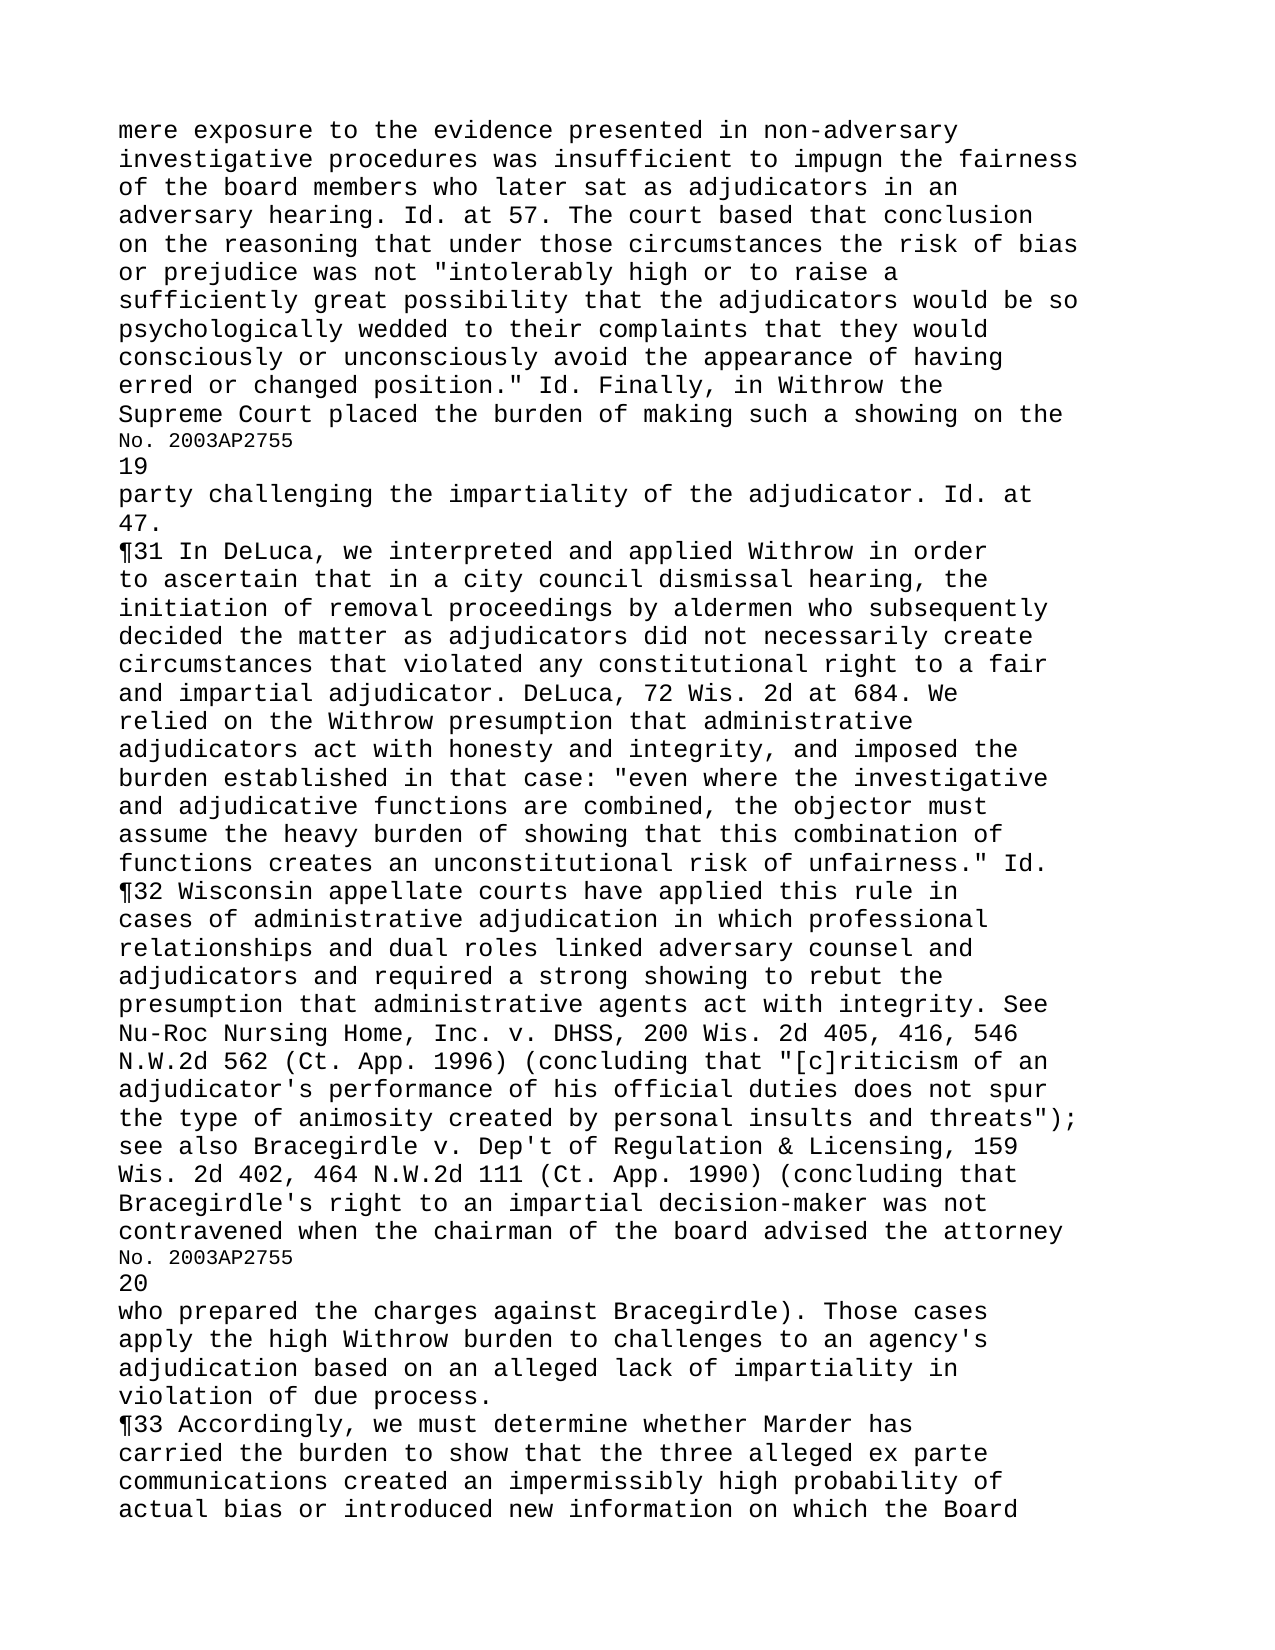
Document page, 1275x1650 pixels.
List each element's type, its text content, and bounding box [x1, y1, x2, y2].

text who prepared the charges against Bracegirdle). Those cases [118, 1299, 1157, 1327]
text and adjudicative functions are combined, the objector must [118, 793, 1157, 822]
text relied on the Withrow presumption that administrative [118, 708, 1157, 737]
text ¶31 In DeLuca, we interpreted and applied Withrow in order [118, 538, 1157, 567]
text No. 2003AP2755 [118, 1247, 1157, 1270]
text initiation of removal proceedings by aldermen who subsequently [118, 595, 1157, 623]
text investigative procedures was insufficient to impugn the fairness [118, 146, 1157, 175]
text communications created an impermissibly high probability of [118, 1469, 1157, 1497]
text circumstances that violated any constitutional right to a fair [118, 652, 1157, 680]
text see also Bracegirdle v. Dep't of Regulation & Licensing, 159 [118, 1133, 1157, 1162]
text adjudicators act with honesty and integrity, and imposed the [118, 737, 1157, 765]
text cases of administrative adjudication in which professional [118, 907, 1157, 935]
text 19 [118, 453, 1157, 482]
text to ascertain that in a city council dismissal hearing, the [118, 567, 1157, 595]
text or prejudice was not "intolerably high or to raise a [118, 260, 1157, 288]
text 47. [118, 510, 1157, 538]
text decided the matter as adjudicators did not necessarily create [118, 623, 1157, 652]
text Bracegirdle's right to an impartial decision-maker was not [118, 1190, 1157, 1218]
text Supreme Court placed the burden of making such a showing on the [118, 401, 1157, 430]
text the type of animosity created by personal insults and threats"); [118, 1105, 1157, 1133]
text psychologically wedded to their complaints that they would [118, 316, 1157, 345]
text No. 2003AP2755 [118, 430, 1157, 453]
text relationships and dual roles linked adversary counsel and [118, 935, 1157, 963]
text burden established in that case: "even where the investigative [118, 765, 1157, 793]
text adjudicators and required a strong showing to rebut the [118, 963, 1157, 992]
text Wis. 2d 402, 464 N.W.2d 111 (Ct. App. 1990) (concluding that [118, 1162, 1157, 1190]
text 20 [118, 1270, 1157, 1299]
text sufficiently great possibility that the adjudicators would be so [118, 288, 1157, 316]
text mere exposure to the evidence presented in non-adversary [118, 118, 1157, 146]
text party challenging the impartiality of the adjudicator. Id. at [118, 482, 1157, 510]
text carried the burden to show that the three alleged ex parte [118, 1440, 1157, 1469]
text on the reasoning that under those circumstances the risk of bias [118, 231, 1157, 260]
text erred or changed position." Id. Finally, in Withrow the [118, 373, 1157, 401]
text violation of due process. [118, 1384, 1157, 1412]
text of the board members who later sat as adjudicators in an [118, 175, 1157, 203]
text presumption that administrative agents act with integrity. See [118, 992, 1157, 1020]
text N.W.2d 562 (Ct. App. 1996) (concluding that "[c]riticism of an [118, 1048, 1157, 1077]
text and impartial adjudicator. DeLuca, 72 Wis. 2d at 684. We [118, 680, 1157, 708]
text adversary hearing. Id. at 57. The court based that conclusion [118, 203, 1157, 231]
text actual bias or introduced new information on which the Board [118, 1497, 1157, 1525]
text apply the high Withrow burden to challenges to an agency's [118, 1327, 1157, 1355]
text Nu-Roc Nursing Home, Inc. v. DHSS, 200 Wis. 2d 405, 416, 546 [118, 1020, 1157, 1048]
text adjudicator's performance of his official duties does not spur [118, 1077, 1157, 1105]
text functions creates an unconstitutional risk of unfairness." Id. [118, 850, 1157, 878]
text adjudication based on an alleged lack of impartiality in [118, 1355, 1157, 1384]
text assume the heavy burden of showing that this combination of [118, 822, 1157, 850]
text contravened when the chairman of the board advised the attorney [118, 1218, 1157, 1247]
text ¶32 Wisconsin appellate courts have applied this rule in [118, 878, 1157, 907]
text consciously or unconsciously avoid the appearance of having [118, 345, 1157, 373]
text ¶33 Accordingly, we must determine whether Marder has [118, 1412, 1157, 1440]
